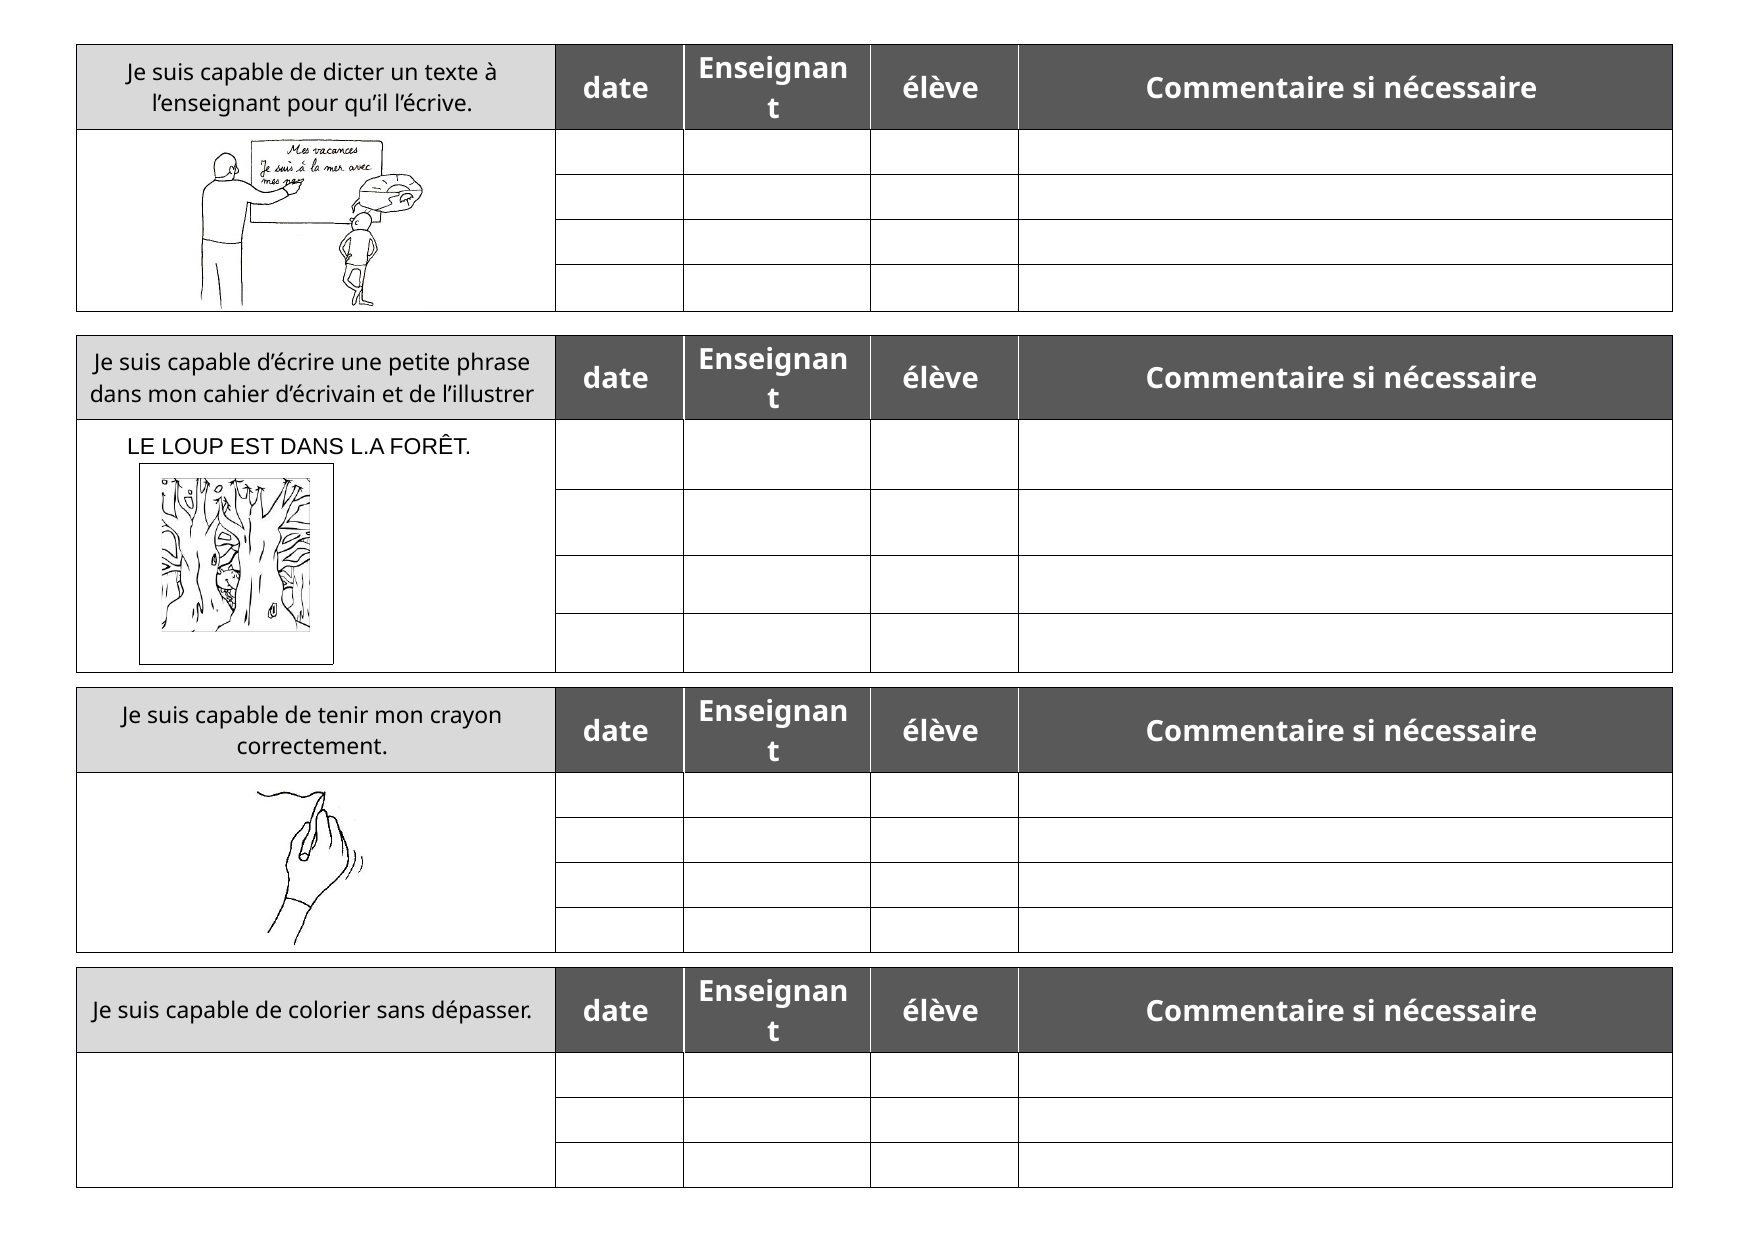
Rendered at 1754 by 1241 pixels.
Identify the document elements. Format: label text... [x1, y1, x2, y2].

table_cell [684, 908, 870, 952]
table_header date [556, 45, 683, 129]
table_cell [871, 175, 1018, 219]
table_header élève [871, 336, 1018, 419]
table_cell [77, 130, 555, 311]
table_header Commentaire si nécessaire [1019, 968, 1672, 1052]
table_cell [1019, 265, 1672, 311]
table_header Je suis capable de dicter un texte à l’enseignant pour qu’il l’écrive. [77, 45, 555, 129]
table_header élève [871, 45, 1018, 129]
table_cell [1019, 1053, 1672, 1097]
table_header date [556, 968, 683, 1052]
table_cell [1019, 220, 1672, 264]
table_cell [871, 863, 1018, 907]
table_cell [871, 1143, 1018, 1187]
table_cell [684, 863, 870, 907]
table_header Enseignant [685, 336, 870, 419]
table_cell [684, 420, 870, 489]
table_cell [871, 773, 1018, 817]
picture [197, 132, 427, 310]
table_header élève [871, 688, 1018, 772]
table_cell [684, 818, 870, 862]
table_cell [1019, 556, 1672, 613]
table_cell [556, 773, 683, 817]
table_cell [871, 614, 1018, 672]
table_cell [871, 556, 1018, 613]
table_cell [1019, 420, 1672, 489]
table_cell [556, 614, 683, 672]
table_cell [684, 556, 870, 613]
table_cell [556, 1053, 683, 1097]
table_header date [556, 688, 683, 772]
table_cell [556, 818, 683, 862]
table_cell [1019, 818, 1672, 862]
table_cell LE LOUP EST DANS L.A FORÊT. [77, 420, 555, 672]
table_cell [77, 1053, 555, 1187]
table_cell [1019, 490, 1672, 555]
table_header Commentaire si nécessaire [1019, 45, 1672, 129]
table_cell [871, 420, 1018, 489]
table_cell [684, 1098, 870, 1142]
table_cell [556, 130, 683, 174]
table_cell [1019, 908, 1672, 952]
table_cell [871, 130, 1018, 174]
table_cell [684, 1053, 870, 1097]
table_cell [556, 863, 683, 907]
table_cell [1019, 130, 1672, 174]
table_cell [684, 220, 870, 264]
table_cell [1019, 175, 1672, 219]
picture [161, 478, 310, 632]
table_header Commentaire si nécessaire [1019, 688, 1672, 772]
table_cell [556, 220, 683, 264]
table_cell [684, 490, 870, 555]
table_header Je suis capable de tenir mon crayon correctement. [77, 688, 555, 772]
table_cell [684, 175, 870, 219]
table_header Commentaire si nécessaire [1019, 336, 1672, 419]
table_cell [556, 420, 683, 489]
table_cell [871, 908, 1018, 952]
table_header Je suis capable d’écrire une petite phrase dans mon cahier d’écrivain et de l’illustrer [77, 336, 555, 419]
picture [227, 775, 397, 950]
table_cell [556, 1098, 683, 1142]
table_header date [556, 336, 683, 419]
table_cell [556, 265, 683, 311]
table_header Enseignant [685, 968, 870, 1052]
table_cell [684, 130, 870, 174]
table_cell [871, 265, 1018, 311]
table_cell [556, 908, 683, 952]
table_cell [684, 1143, 870, 1187]
table_cell [556, 556, 683, 613]
table_cell [684, 773, 870, 817]
table_cell [871, 220, 1018, 264]
table_cell [556, 175, 683, 219]
table_cell [1019, 1143, 1672, 1187]
table_cell [556, 1143, 683, 1187]
table_cell [1019, 773, 1672, 817]
table_cell [684, 265, 870, 311]
table_cell [871, 1098, 1018, 1142]
table_cell [684, 614, 870, 672]
table_header Je suis capable de colorier sans dépasser. [77, 968, 555, 1052]
table_cell [556, 490, 683, 555]
table_cell [1019, 614, 1672, 672]
table_cell [871, 818, 1018, 862]
table_cell [1019, 1098, 1672, 1142]
table_cell [1019, 863, 1672, 907]
table_cell [871, 1053, 1018, 1097]
table_cell [871, 490, 1018, 555]
table_cell [77, 773, 555, 952]
table_header élève [871, 968, 1018, 1052]
table_header Enseignant [685, 688, 870, 772]
table_header Enseignant [685, 45, 870, 129]
